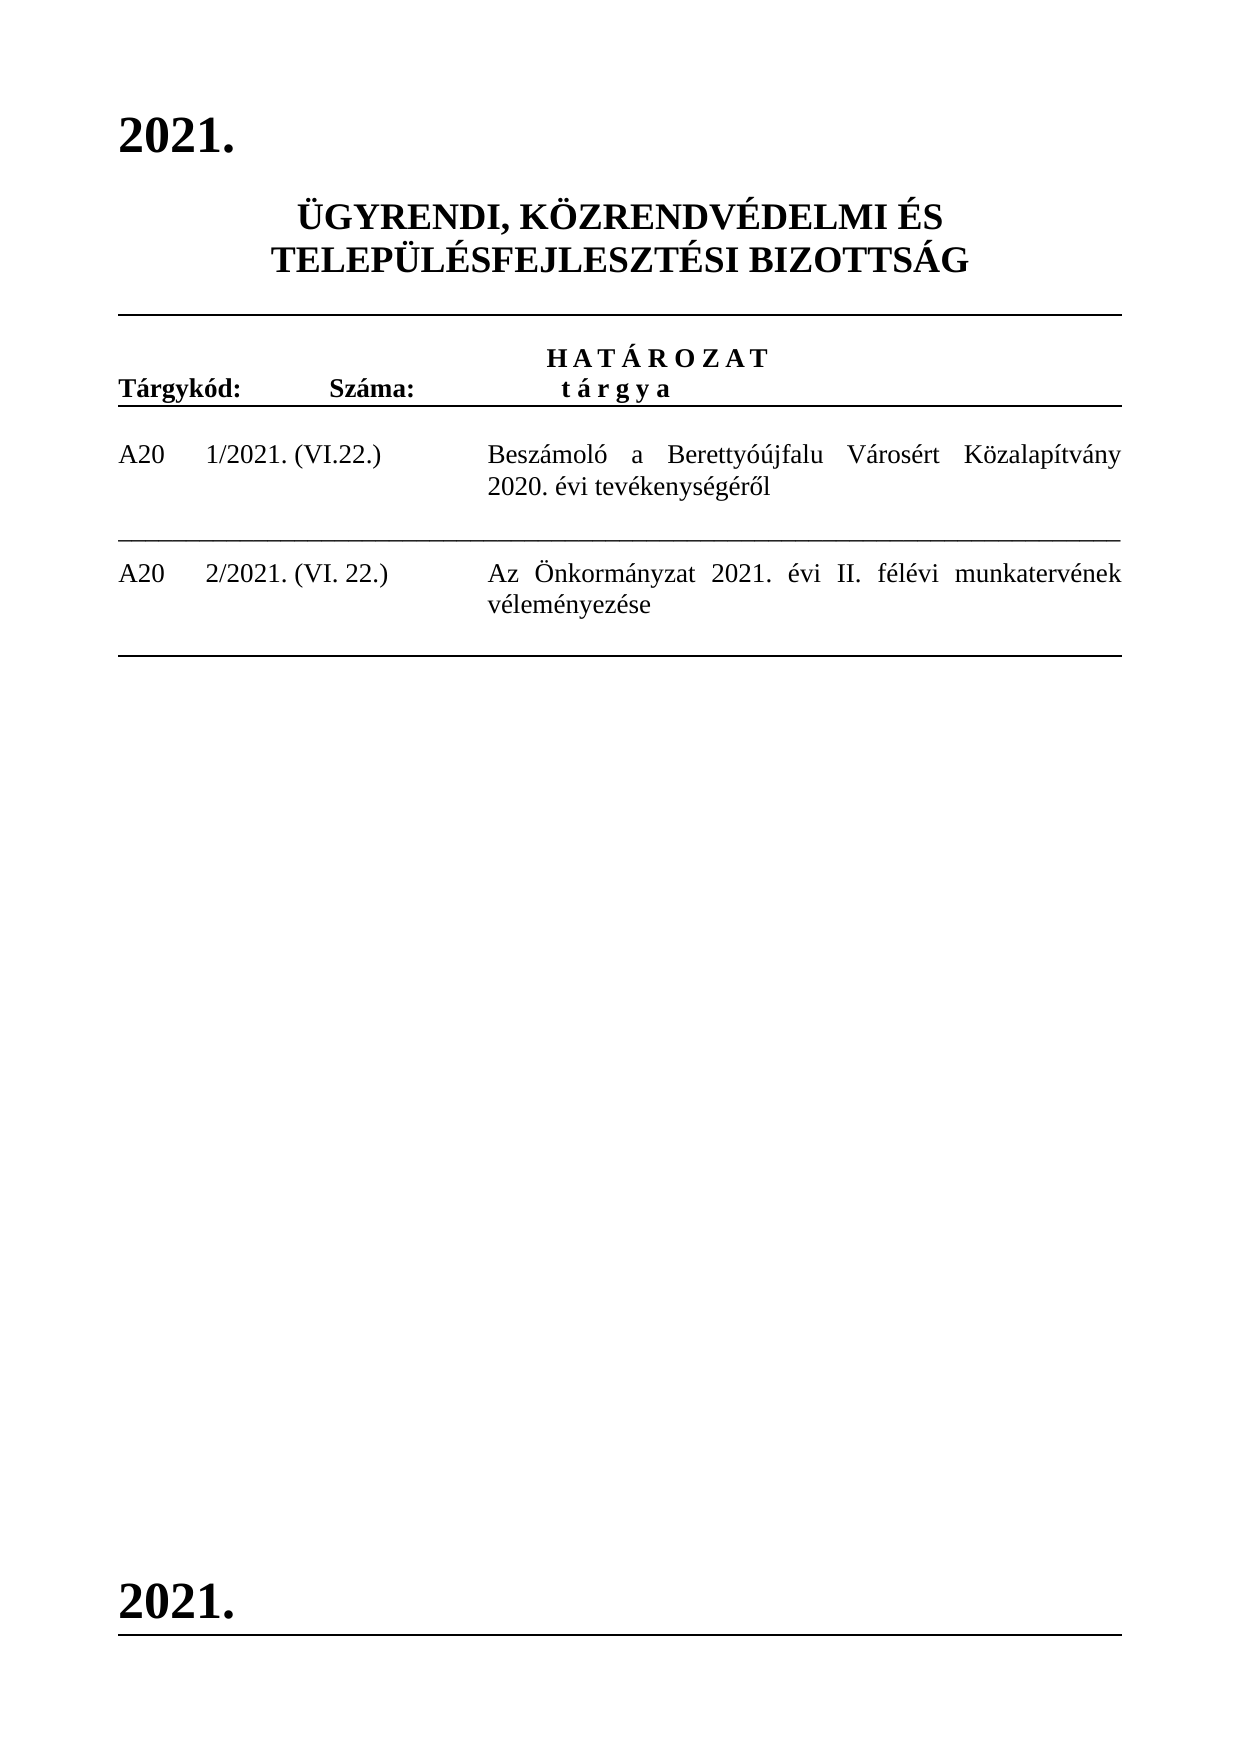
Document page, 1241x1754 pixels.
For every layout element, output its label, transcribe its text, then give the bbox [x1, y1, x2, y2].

text A20 1/2021. (VI.22.) Beszámoló a Berettyóújfalu Városért Közalapítvány 2020. évi tevékenységéről [118, 438, 1122, 501]
subtitle Tárgykód: Száma: t á r g y a [118, 372, 1122, 405]
text A20 2/2021. (VI. 22.) Az Önkormányzat 2021. évi II. félévi munkatervének véleményezése [118, 557, 1122, 619]
text 2021. [118, 103, 1122, 163]
text 2021. [118, 1569, 1122, 1634]
subtitle H A T Á R O Z A T [118, 347, 1122, 372]
text __________________________________________________________________________ [118, 513, 1122, 544]
subtitle ÜGYRENDI, KÖZRENDVÉDELMI ÉS TELEPÜLÉSFEJLESZTÉSI BIZOTTSÁG [118, 194, 1122, 281]
